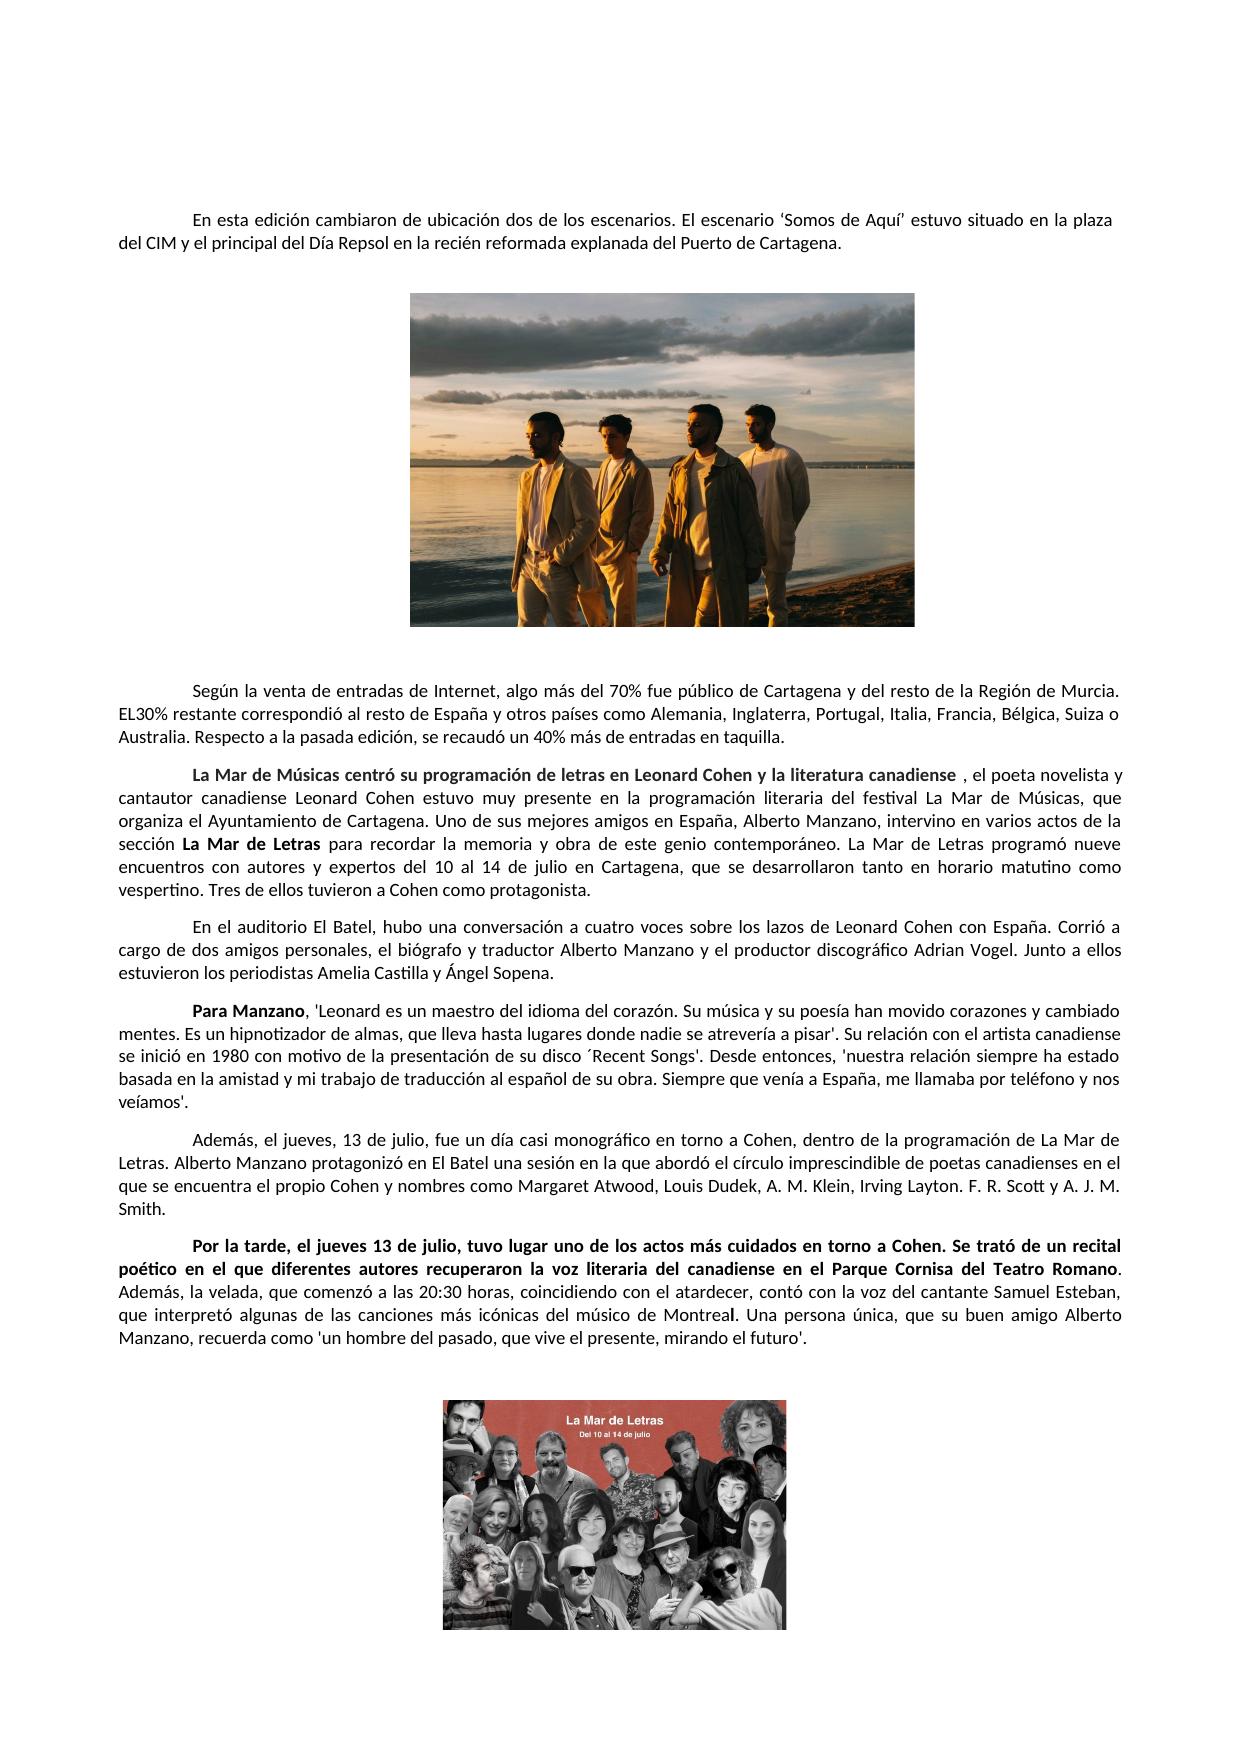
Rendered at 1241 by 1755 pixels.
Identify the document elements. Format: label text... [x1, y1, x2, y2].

text Además, el jueves, 13 de julio, fue un día casi monográfico en torno a Cohen, dentro de la programación de La Mar de Letras. Alberto Manzano protagonizó en El Batel una sesión en la que abordó el círculo imprescindible de poetas canadienses en el que se encuentra el propio Cohen y nombres como Margaret Atwood, Louis Dudek, A. M. Klein, Irving Layton. F. R. Scott y A. J. M. Smith. [118, 1128, 1122, 1220]
text Para Manzano, 'Leonard es un maestro del idioma del corazón. Su música y su poesía han movido corazones y cambiado mentes. Es un hipnotizador de almas, que lleva hasta lugares donde nadie se atrevería a pisar'. Su relación con el artista canadiense se inició en 1980 con motivo de la presentación de su disco ´Recent Songs'. Desde entonces, 'nuestra relación siempre ha estado basada en la amistad y mi trabajo de traducción al español de su obra. Siempre que venía a España, me llamaba por teléfono y nos veíamos'. [118, 999, 1122, 1113]
text La Mar de Músicas centró su programación de letras en Leonard Cohen y la literatura canadiense , el poeta novelista y cantautor canadiense Leonard Cohen estuvo muy presente en la programación literaria del festival La Mar de Músicas, que organiza el Ayuntamiento de Cartagena. Uno de sus mejores amigos en España, Alberto Manzano, intervino en varios actos de la sección La Mar de Letras para recordar la memoria y obra de este genio contemporáneo. La Mar de Letras programó nueve encuentros con autores y expertos del 10 al 14 de julio en Cartagena, que se desarrollaron tanto en horario matutino como vespertino. Tres de ellos tuvieron a Cohen como protagonista. [118, 763, 1123, 901]
text Por la tarde, el jueves 13 de julio, tuvo lugar uno de los actos más cuidados en torno a Cohen. Se trató de un recital poético en el que diferentes autores recuperaron la voz literaria del canadiense en el Parque Cornisa del Teatro Romano. Además, la velada, que comenzó a las 20:30 horas, coincidiendo con el atardecer, contó con la voz del cantante Samuel Esteban, que interpretó algunas de las canciones más icónicas del músico de Montreal. Una persona única, que su buen amigo Alberto Manzano, recuerda como 'un hombre del pasado, que vive el presente, mirando el futuro'. [118, 1234, 1123, 1349]
text En esta edición cambiaron de ubicación dos de los escenarios. El escenario ‘Somos de Aquí’ estuvo situado en la plaza del CIM y el principal del Día Repsol en la recién reformada explanada del Puerto de Cartagena. [118, 208, 1114, 254]
text En el auditorio El Batel, hubo una conversación a cuatro voces sobre los lazos de Leonard Cohen con España. Corrió a cargo de dos amigos personales, el biógrafo y traductor Alberto Manzano y el productor discográfico Adrian Vogel. Junto a ellos estuvieron los periodistas Amelia Castilla y Ángel Sopena. [118, 915, 1123, 984]
text Según la venta de entradas de Internet, algo más del 70% fue público de Cartagena y del resto de la Región de Murcia. EL30% restante correspondió al resto de España y otros países como Alemania, Inglaterra, Portugal, Italia, Francia, Bélgica, Suiza o Australia. Respecto a la pasada edición, se recaudó un 40% más de entradas en taquilla. [118, 680, 1122, 748]
